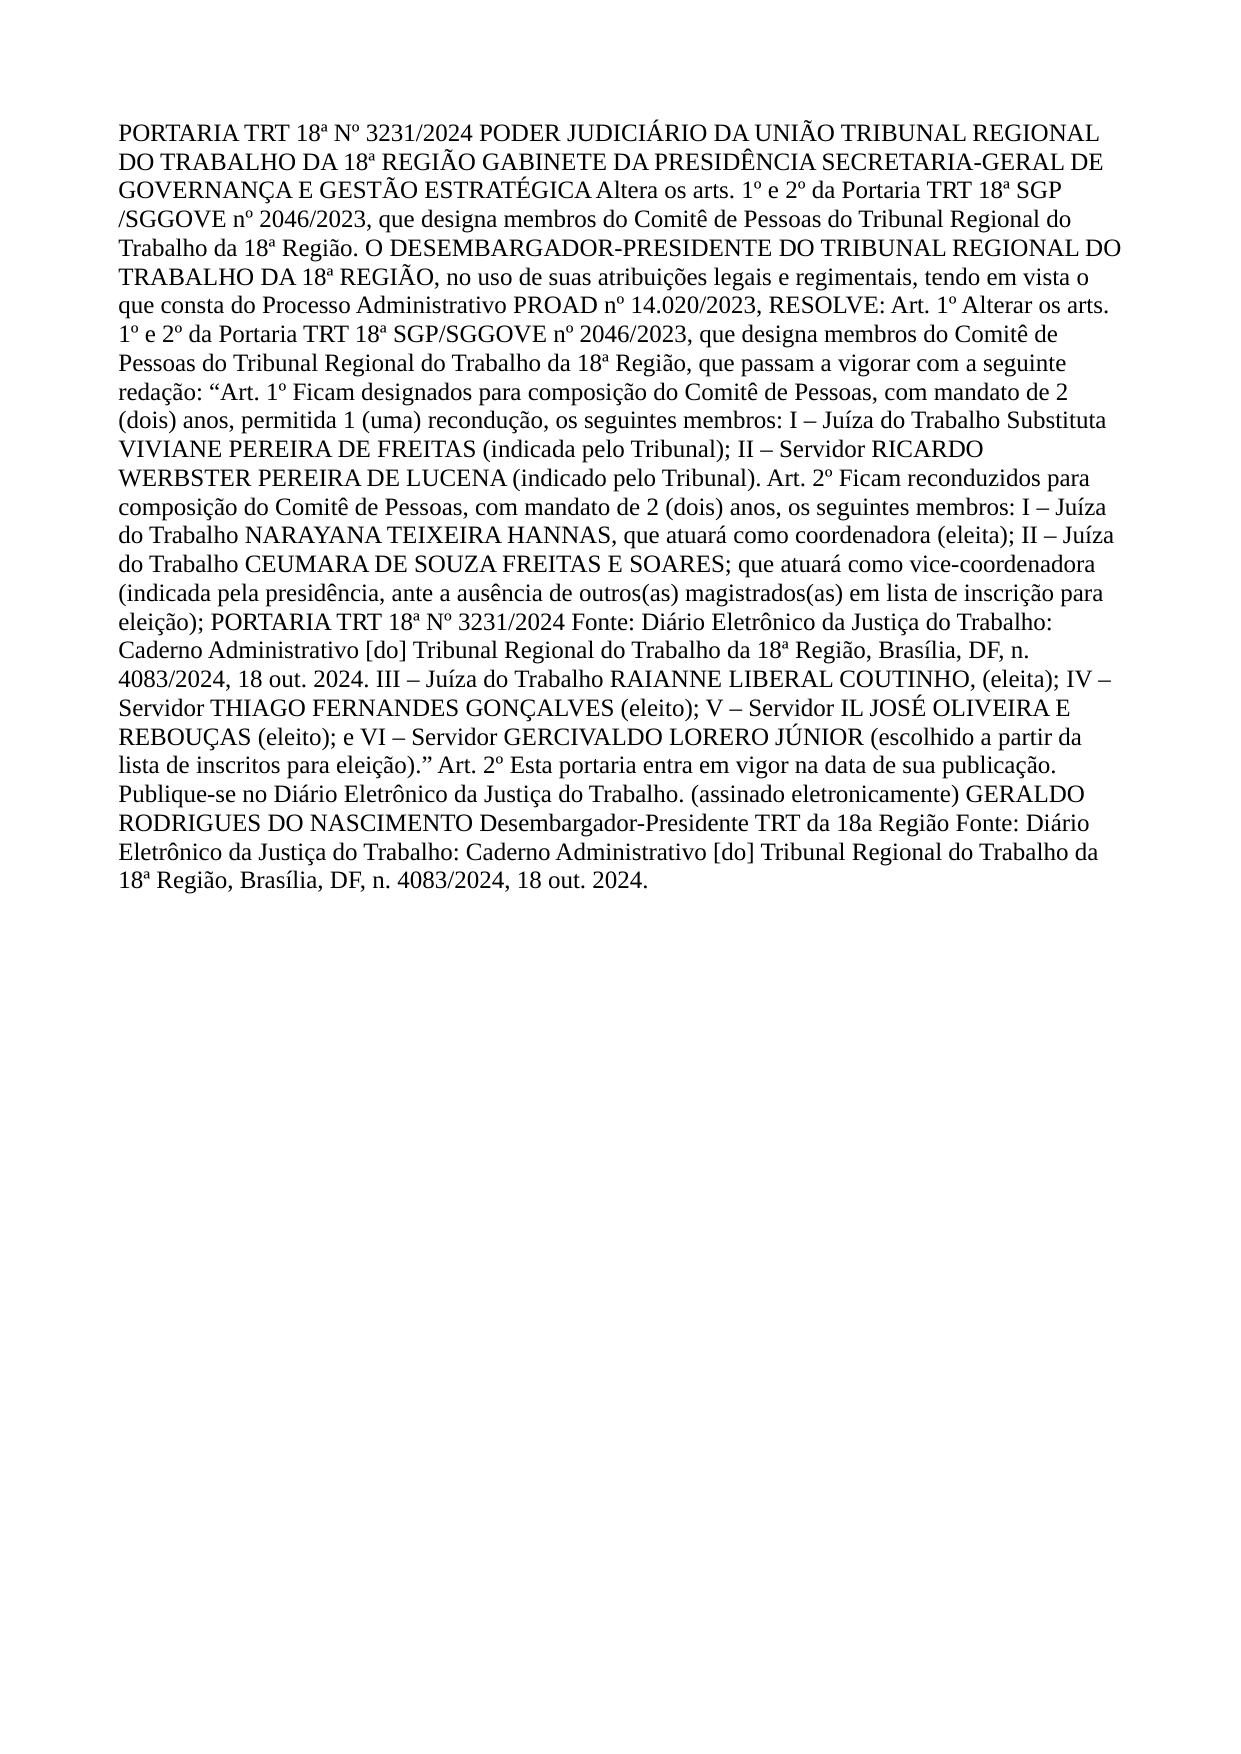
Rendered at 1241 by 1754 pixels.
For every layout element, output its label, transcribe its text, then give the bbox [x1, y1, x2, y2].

text PORTARIA TRT 18ª Nº 3231/2024 PODER JUDICIÁRIO DA UNIÃO TRIBUNAL REGIONAL DO TRABALHO DA 18ª REGIÃO GABINETE DA PRESIDÊNCIA SECRETARIA-GERAL DE GOVERNANÇA E GESTÃO ESTRATÉGICA Altera os arts. 1º e 2º da Portaria TRT 18ª SGP /SGGOVE nº 2046/2023, que designa membros do Comitê de Pessoas do Tribunal Regional do Trabalho da 18ª Região. O DESEMBARGADOR-PRESIDENTE DO TRIBUNAL REGIONAL DO TRABALHO DA 18ª REGIÃO, no uso de suas atribuições legais e regimentais, tendo em vista o que consta do Processo Administrativo PROAD nº 14.020/2023, RESOLVE: Art. 1º Alterar os arts. 1º e 2º da Portaria TRT 18ª SGP/SGGOVE nº 2046/2023, que designa membros do Comitê de Pessoas do Tribunal Regional do Trabalho da 18ª Região, que passam a vigorar com a seguinte redação: “Art. 1º Ficam designados para composição do Comitê de Pessoas, com mandato de 2 (dois) anos, permitida 1 (uma) recondução, os seguintes membros: I – Juíza do Trabalho Substituta VIVIANE PEREIRA DE FREITAS (indicada pelo Tribunal); II – Servidor RICARDO WERBSTER PEREIRA DE LUCENA (indicado pelo Tribunal). Art. 2º Ficam reconduzidos para composição do Comitê de Pessoas, com mandato de 2 (dois) anos, os seguintes membros: I – Juíza do Trabalho NARAYANA TEIXEIRA HANNAS, que atuará como coordenadora (eleita); II – Juíza do Trabalho CEUMARA DE SOUZA FREITAS E SOARES; que atuará como vice-coordenadora (indicada pela presidência, ante a ausência de outros(as) magistrados(as) em lista de inscrição para eleição); PORTARIA TRT 18ª Nº 3231/2024 Fonte: Diário Eletrônico da Justiça do Trabalho: Caderno Administrativo [do] Tribunal Regional do Trabalho da 18ª Região, Brasília, DF, n. 4083/2024, 18 out. 2024. III – Juíza do Trabalho RAIANNE LIBERAL COUTINHO, (eleita); IV – Servidor THIAGO FERNANDES GONÇALVES (eleito); V – Servidor IL JOSÉ OLIVEIRA E REBOUÇAS (eleito); e VI – Servidor GERCIVALDO LORERO JÚNIOR (escolhido a partir da lista de inscritos para eleição).” Art. 2º Esta portaria entra em vigor na data de sua publicação. Publique-se no Diário Eletrônico da Justiça do Trabalho. (assinado eletronicamente) GERALDO RODRIGUES DO NASCIMENTO Desembargador-Presidente TRT da 18a Região Fonte: Diário Eletrônico da Justiça do Trabalho: Caderno Administrativo [do] Tribunal Regional do Trabalho da 18ª Região, Brasília, DF, n. 4083/2024, 18 out. 2024. [118, 118, 1122, 894]
